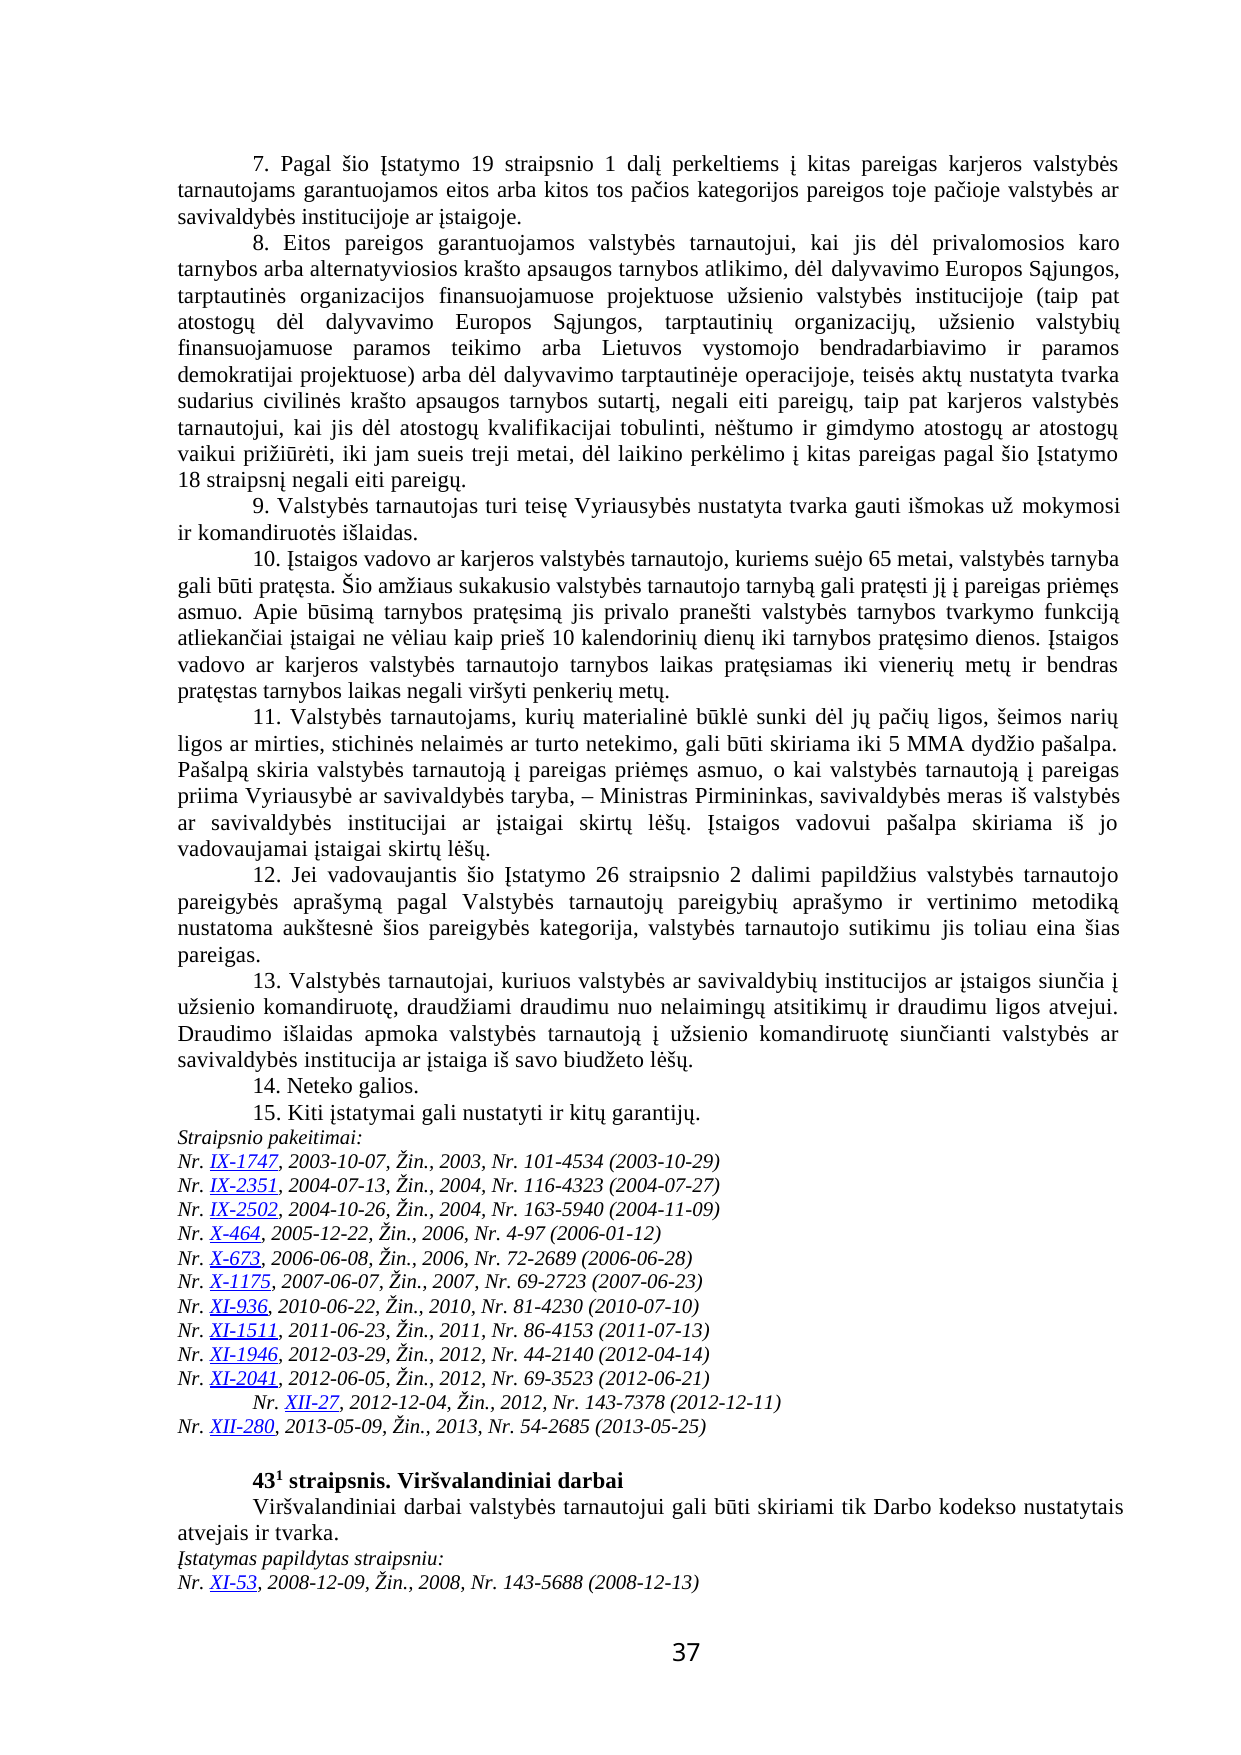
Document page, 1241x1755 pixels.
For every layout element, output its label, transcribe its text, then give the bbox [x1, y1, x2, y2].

text Viršvalandiniai darbai valstybės tarnautojui gali būti skiriami tik Darbo kodekso nustatytais atvejais ir tvarka. [177, 1493, 1126, 1546]
text 7. Pagal šio Įstatymo 19 straipsnio 1 dalį perkeltiems į kitas pareigas karjeros valstybės tarnautojams garantuojamos eitos arba kitos tos pačios kategorijos pareigos toje pačioje valstybės ar savivaldybės institucijoje ar įstaigoje. [177, 150, 1120, 229]
text Straipsnio pakeitimai: [177, 1125, 1126, 1149]
text 14. Neteko galios. [177, 1072, 1120, 1099]
text Nr. XII-280, 2013-05-09, Žin., 2013, Nr. 54-2685 (2013-05-25) [177, 1414, 1120, 1438]
text 8. Eitos pareigos garantuojamos valstybės tarnautojui, kai jis dėl privalomosios karo tarnybos arba alternatyviosios krašto apsaugos tarnybos atlikimo, dėl dalyvavimo Europos Sąjungos, tarptautinės organizacijos finansuojamuose projektuose užsienio valstybės institucijoje (taip pat atostogų dėl dalyvavimo Europos Sąjungos, tarptautinių organizacijų, užsienio valstybių finansuojamuose paramos teikimo arba Lietuvos vystomojo bendradarbiavimo ir paramos demokratijai projektuose) arba dėl dalyvavimo tarptautinėje operacijoje, teisės aktų nustatyta tvarka sudarius civilinės krašto apsaugos tarnybos sutartį, negali eiti pareigų, taip pat karjeros valstybės tarnautojui, kai jis dėl atostogų kvalifikacijai tobulinti, nėštumo ir gimdymo atostogų ar atostogų vaikui prižiūrėti, iki jam sueis treji metai, dėl laikino perkėlimo į kitas pareigas pagal šio Įstatymo 18 straipsnį negali eiti pareigų. [177, 229, 1120, 493]
text Nr. XI-1511, 2011-06-23, Žin., 2011, Nr. 86-4153 (2011-07-13) [177, 1318, 1120, 1342]
text Nr. X-464, 2005-12-22, Žin., 2006, Nr. 4-97 (2006-01-12) [177, 1221, 1120, 1245]
text Nr. XII-27, 2012-12-04, Žin., 2012, Nr. 143-7378 (2012-12-11) [177, 1390, 1120, 1414]
text 13. Valstybės tarnautojai, kuriuos valstybės ar savivaldybių institucijos ar įstaigos siunčia į užsienio komandiruotę, draudžiami draudimu nuo nelaimingų atsitikimų ir draudimu ligos atvejui. Draudimo išlaidas apmoka valstybės tarnautoją į užsienio komandiruotę siunčianti valstybės ar savivaldybės institucija ar įstaiga iš savo biudžeto lėšų. [177, 967, 1120, 1072]
text Nr. XI-53, 2008-12-09, Žin., 2008, Nr. 143-5688 (2008-12-13) [177, 1570, 1120, 1594]
text 9. Valstybės tarnautojas turi teisę Vyriausybės nustatyta tvarka gauti išmokas už mokymosi ir komandiruotės išlaidas. [177, 493, 1120, 545]
text Nr. IX-2502, 2004-10-26, Žin., 2004, Nr. 163-5940 (2004-11-09) [177, 1197, 1120, 1221]
text Nr. X-673, 2006-06-08, Žin., 2006, Nr. 72-2689 (2006-06-28) [177, 1245, 1120, 1269]
text Įstatymas papildytas straipsniu: [177, 1546, 1126, 1570]
text Nr. X-1175, 2007-06-07, Žin., 2007, Nr. 69-2723 (2007-06-23) [177, 1269, 1120, 1293]
text 15. Kiti įstatymai gali nustatyti ir kitų garantijų. [177, 1099, 1126, 1125]
text Nr. IX-2351, 2004-07-13, Žin., 2004, Nr. 116-4323 (2004-07-27) [177, 1173, 1120, 1197]
text Nr. XI-936, 2010-06-22, Žin., 2010, Nr. 81-4230 (2010-07-10) [177, 1293, 1120, 1318]
text 10. Įstaigos vadovo ar karjeros valstybės tarnautojo, kuriems suėjo 65 metai, valstybės tarnyba gali būti pratęsta. Šio amžiaus sukakusio valstybės tarnautojo tarnybą gali pratęsti jį į pareigas priėmęs asmuo. Apie būsimą tarnybos pratęsimą jis privalo pranešti valstybės tarnybos tvarkymo funkciją atliekančiai įstaigai ne vėliau kaip prieš 10 kalendorinių dienų iki tarnybos pratęsimo dienos. Įstaigos vadovo ar karjeros valstybės tarnautojo tarnybos laikas pratęsiamas iki vienerių metų ir bendras pratęstas tarnybos laikas negali viršyti penkerių metų. [177, 545, 1120, 703]
text 431 straipsnis. Viršvalandiniai darbai [177, 1467, 1120, 1493]
text Nr. XI-1946, 2012-03-29, Žin., 2012, Nr. 44-2140 (2012-04-14) [177, 1342, 1120, 1366]
text Nr. IX-1747, 2003-10-07, Žin., 2003, Nr. 101-4534 (2003-10-29) [177, 1149, 1120, 1173]
text 12. Jei vadovaujantis šio Įstatymo 26 straipsnio 2 dalimi papildžius valstybės tarnautojo pareigybės aprašymą pagal Valstybės tarnautojų pareigybių aprašymo ir vertinimo metodiką nustatoma aukštesnė šios pareigybės kategorija, valstybės tarnautojo sutikimu jis toliau eina šias pareigas. [177, 862, 1120, 967]
text Nr. XI-2041, 2012-06-05, Žin., 2012, Nr. 69-3523 (2012-06-21) [177, 1366, 1120, 1390]
text 11. Valstybės tarnautojams, kurių materialinė būklė sunki dėl jų pačių ligos, šeimos narių ligos ar mirties, stichinės nelaimės ar turto netekimo, gali būti skiriama iki 5 MMA dydžio pašalpa. Pašalpą skiria valstybės tarnautoją į pareigas priėmęs asmuo, o kai valstybės tarnautoją į pareigas priima Vyriausybė ar savivaldybės taryba, – Ministras Pirmininkas, savivaldybės meras iš valstybės ar savivaldybės institucijai ar įstaigai skirtų lėšų. Įstaigos vadovui pašalpa skiriama iš jo vadovaujamai įstaigai skirtų lėšų. [177, 703, 1120, 862]
